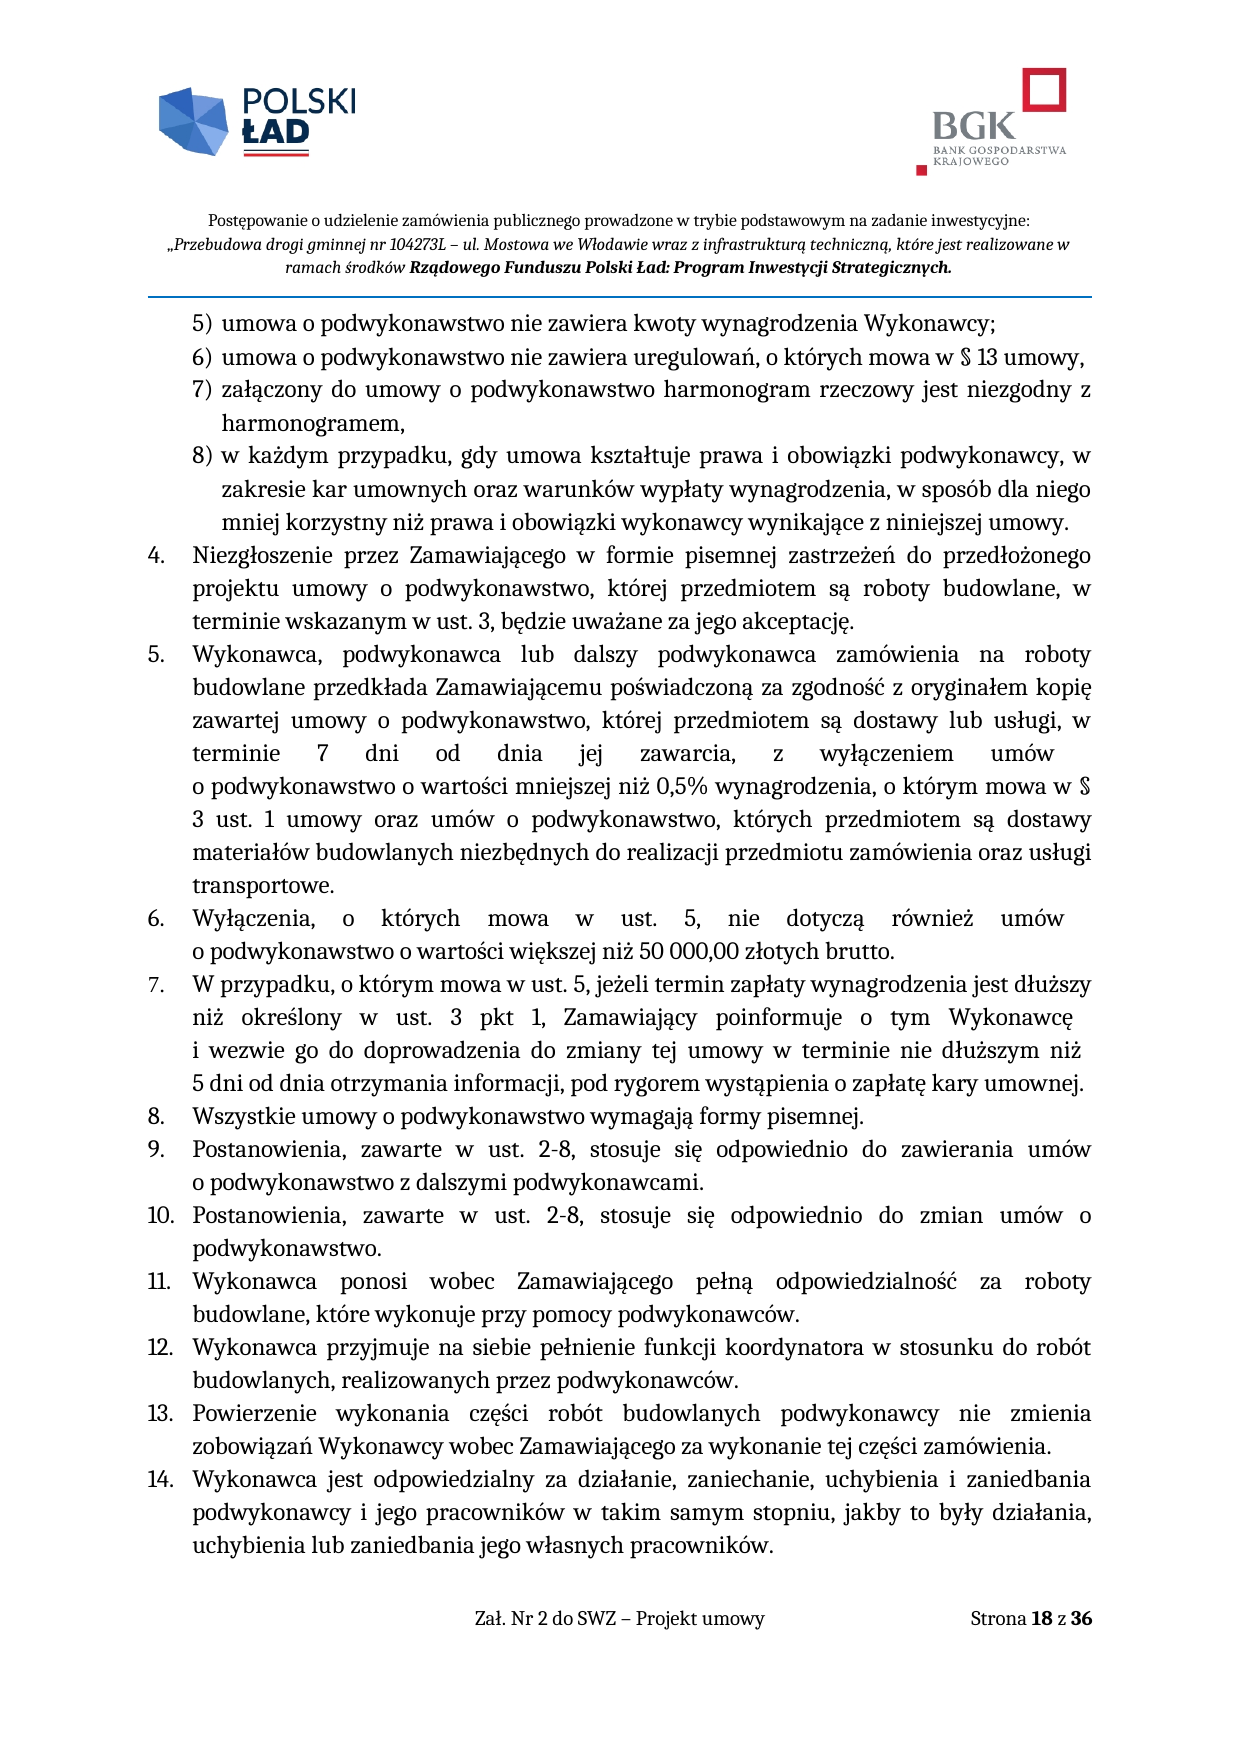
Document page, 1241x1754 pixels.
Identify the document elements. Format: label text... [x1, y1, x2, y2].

list Niezgłoszenie przez Zamawiającego w formie pisemnej zastrzeżeń do przedłożonego projektu umowy o podwykonawstwo, której przedmiotem są roboty budowlane, w terminie wskazanym w ust. 3, będzie uważane za jego akceptację. [148, 541, 1093, 635]
list W przypadku, o którym mowa w ust. 5, jeżeli termin zapłaty wynagrodzenia jest dłuższy niż określony w ust. 3 pkt 1, Zamawiający poinformuje o tym Wykonawcę i wezwie go do doprowadzenia do zmiany tej umowy w terminie nie dłuższym niż 5 dni od dnia otrzymania informacji, pod rygorem wystąpienia o zapłatę kary umownej. [148, 970, 1093, 1098]
list Wyłączenia, o których mowa w ust. 5, nie dotyczą również umów o podwykonawstwo o wartości większej niż 50 000,00 złotych brutto. [148, 904, 1093, 966]
list Postanowienia, zawarte w ust. 2-8, stosuje się odpowiednio do zmian umów o podwykonawstwo. [148, 1201, 1093, 1263]
list Wykonawca, podwykonawca lub dalszy podwykonawca zamówienia na roboty budowlane przedkłada Zamawiającemu poświadczoną za zgodność z oryginałem kopię zawartej umowy o podwykonawstwo, której przedmiotem są dostawy lub usługi, w terminie 7 dni od dnia jej zawarcia, z wyłączeniem umów o podwykonawstwo o wartości mniejszej niż 0,5% wynagrodzenia, o którym mowa w § 3 ust. 1 umowy oraz umów o podwykonawstwo, których przedmiotem są dostawy materiałów budowlanych niezbędnych do realizacji przedmiotu zamówienia oraz usługi transportowe. [148, 639, 1093, 899]
list w każdym przypadku, gdy umowa kształtuje prawa i obowiązki podwykonawcy, w zakresie kar umownych oraz warunków wypłaty wynagrodzenia, w sposób dla niego mniej korzystny niż prawa i obowiązki wykonawcy wynikające z niniejszej umowy. [192, 441, 1093, 536]
list Wykonawca przyjmuje na siebie pełnienie funkcji koordynatora w stosunku do robót budowlanych, realizowanych przez podwykonawców. [148, 1333, 1093, 1395]
list Postanowienia, zawarte w ust. 2-8, stosuje się odpowiednio do zawierania umów o podwykonawstwo z dalszymi podwykonawcami. [148, 1135, 1093, 1197]
list załączony do umowy o podwykonawstwo harmonogram rzeczowy jest niezgodny z harmonogramem, [192, 375, 1093, 437]
list Wszystkie umowy o podwykonawstwo wymagają formy pisemnej. [148, 1102, 1093, 1131]
list Wykonawca ponosi wobec Zamawiającego pełną odpowiedzialność za roboty budowlane, które wykonuje przy pomocy podwykonawców. [148, 1267, 1093, 1329]
list Wykonawca jest odpowiedzialny za działanie, zaniechanie, uchybienia i zaniedbania podwykonawcy i jego pracowników w takim samym stopniu, jakby to były działania, uchybienia lub zaniedbania jego własnych pracowników. [148, 1465, 1093, 1560]
list umowa o podwykonawstwo nie zawiera uregulowań, o których mowa w § 13 umowy, [192, 342, 1093, 371]
list Powierzenie wykonania części robót budowlanych podwykonawcy nie zmienia zobowiązań Wykonawcy wobec Zamawiającego za wykonanie tej części zamówienia. [148, 1399, 1093, 1461]
list umowa o podwykonawstwo nie zawiera kwoty wynagrodzenia Wykonawcy; [192, 309, 1093, 338]
